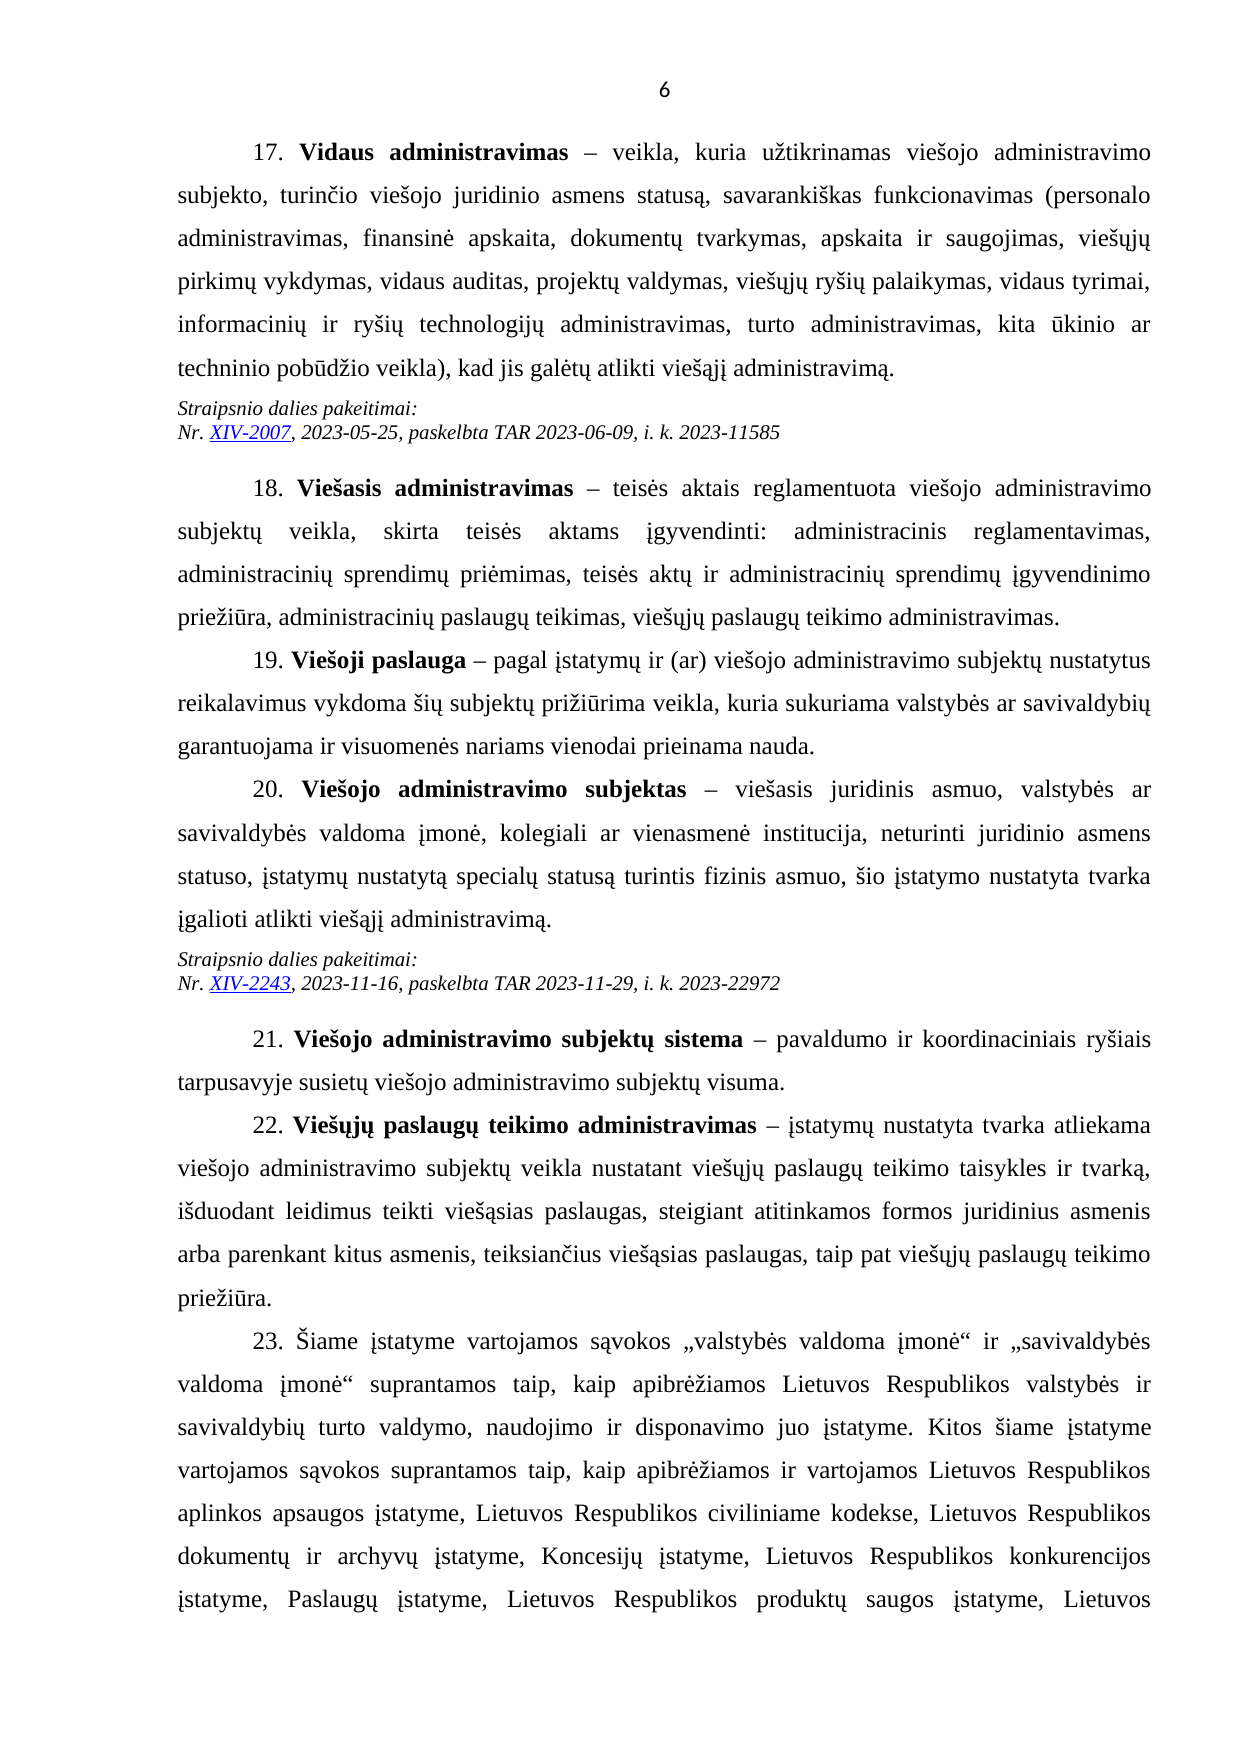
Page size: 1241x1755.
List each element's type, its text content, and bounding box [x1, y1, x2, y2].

text 19. Viešoji paslauga – pagal įstatymų ir (ar) viešojo administravimo subjektų nustatytus reikalavimus vykdoma šių subjektų prižiūrima veikla, kuria sukuriama valstybės ar savivaldybių garantuojama ir visuomenės nariams vienodai prieinama nauda. [177, 645, 1152, 760]
text Straipsnio dalies pakeitimai: [177, 947, 1152, 971]
text Nr. XIV-2007, 2023-05-25, paskelbta TAR 2023-06-09, i. k. 2023-11585 [177, 420, 1152, 444]
text 18. Viešasis administravimas – teisės aktais reglamentuota viešojo administravimo subjektų veikla, skirta teisės aktams įgyvendinti: administracinis reglamentavimas, administracinių sprendimų priėmimas, teisės aktų ir administracinių sprendimų įgyvendinimo priežiūra, administracinių paslaugų teikimas, viešųjų paslaugų teikimo administravimas. [177, 473, 1152, 631]
text 22. Viešųjų paslaugų teikimo administravimas – įstatymų nustatyta tvarka atliekama viešojo administravimo subjektų veikla nustatant viešųjų paslaugų teikimo taisykles ir tvarką, išduodant leidimus teikti viešąsias paslaugas, steigiant atitinkamos formos juridinius asmenis arba parenkant kitus asmenis, teiksiančius viešąsias paslaugas, taip pat viešųjų paslaugų teikimo priežiūra. [177, 1110, 1152, 1311]
text 23. Šiame įstatyme vartojamos sąvokos „valstybės valdoma įmonė“ ir „savivaldybės valdoma įmonė“ suprantamos taip, kaip apibrėžiamos Lietuvos Respublikos valstybės ir savivaldybių turto valdymo, naudojimo ir disponavimo juo įstatyme. Kitos šiame įstatyme vartojamos sąvokos suprantamos taip, kaip apibrėžiamos ir vartojamos Lietuvos Respublikos aplinkos apsaugos įstatyme, Lietuvos Respublikos civiliniame kodekse, Lietuvos Respublikos dokumentų ir archyvų įstatyme, Koncesijų įstatyme, Lietuvos Respublikos konkurencijos įstatyme, Paslaugų įstatyme, Lietuvos Respublikos produktų saugos įstatyme, Lietuvos [177, 1326, 1152, 1613]
text 21. Viešojo administravimo subjektų sistema – pavaldumo ir koordinaciniais ryšiais tarpusavyje susietų viešojo administravimo subjektų visuma. [177, 1024, 1152, 1096]
text 20. Viešojo administravimo subjektas – viešasis juridinis asmuo, valstybės ar savivaldybės valdoma įmonė, kolegiali ar vienasmenė institucija, neturinti juridinio asmens statuso, įstatymų nustatytą specialų statusą turintis fizinis asmuo, šio įstatymo nustatyta tvarka įgalioti atlikti viešąjį administravimą. [177, 774, 1152, 933]
text Nr. XIV-2243, 2023-11-16, paskelbta TAR 2023-11-29, i. k. 2023-22972 [177, 971, 1152, 995]
text Straipsnio dalies pakeitimai: [177, 396, 1152, 420]
text 17. Vidaus administravimas – veikla, kuria užtikrinamas viešojo administravimo subjekto, turinčio viešojo juridinio asmens statusą, savarankiškas funkcionavimas (personalo administravimas, finansinė apskaita, dokumentų tvarkymas, apskaita ir saugojimas, viešųjų pirkimų vykdymas, vidaus auditas, projektų valdymas, viešųjų ryšių palaikymas, vidaus tyrimai, informacinių ir ryšių technologijų administravimas, turto administravimas, kita ūkinio ar techninio pobūdžio veikla), kad jis galėtų atlikti viešąjį administravimą. [177, 137, 1152, 381]
